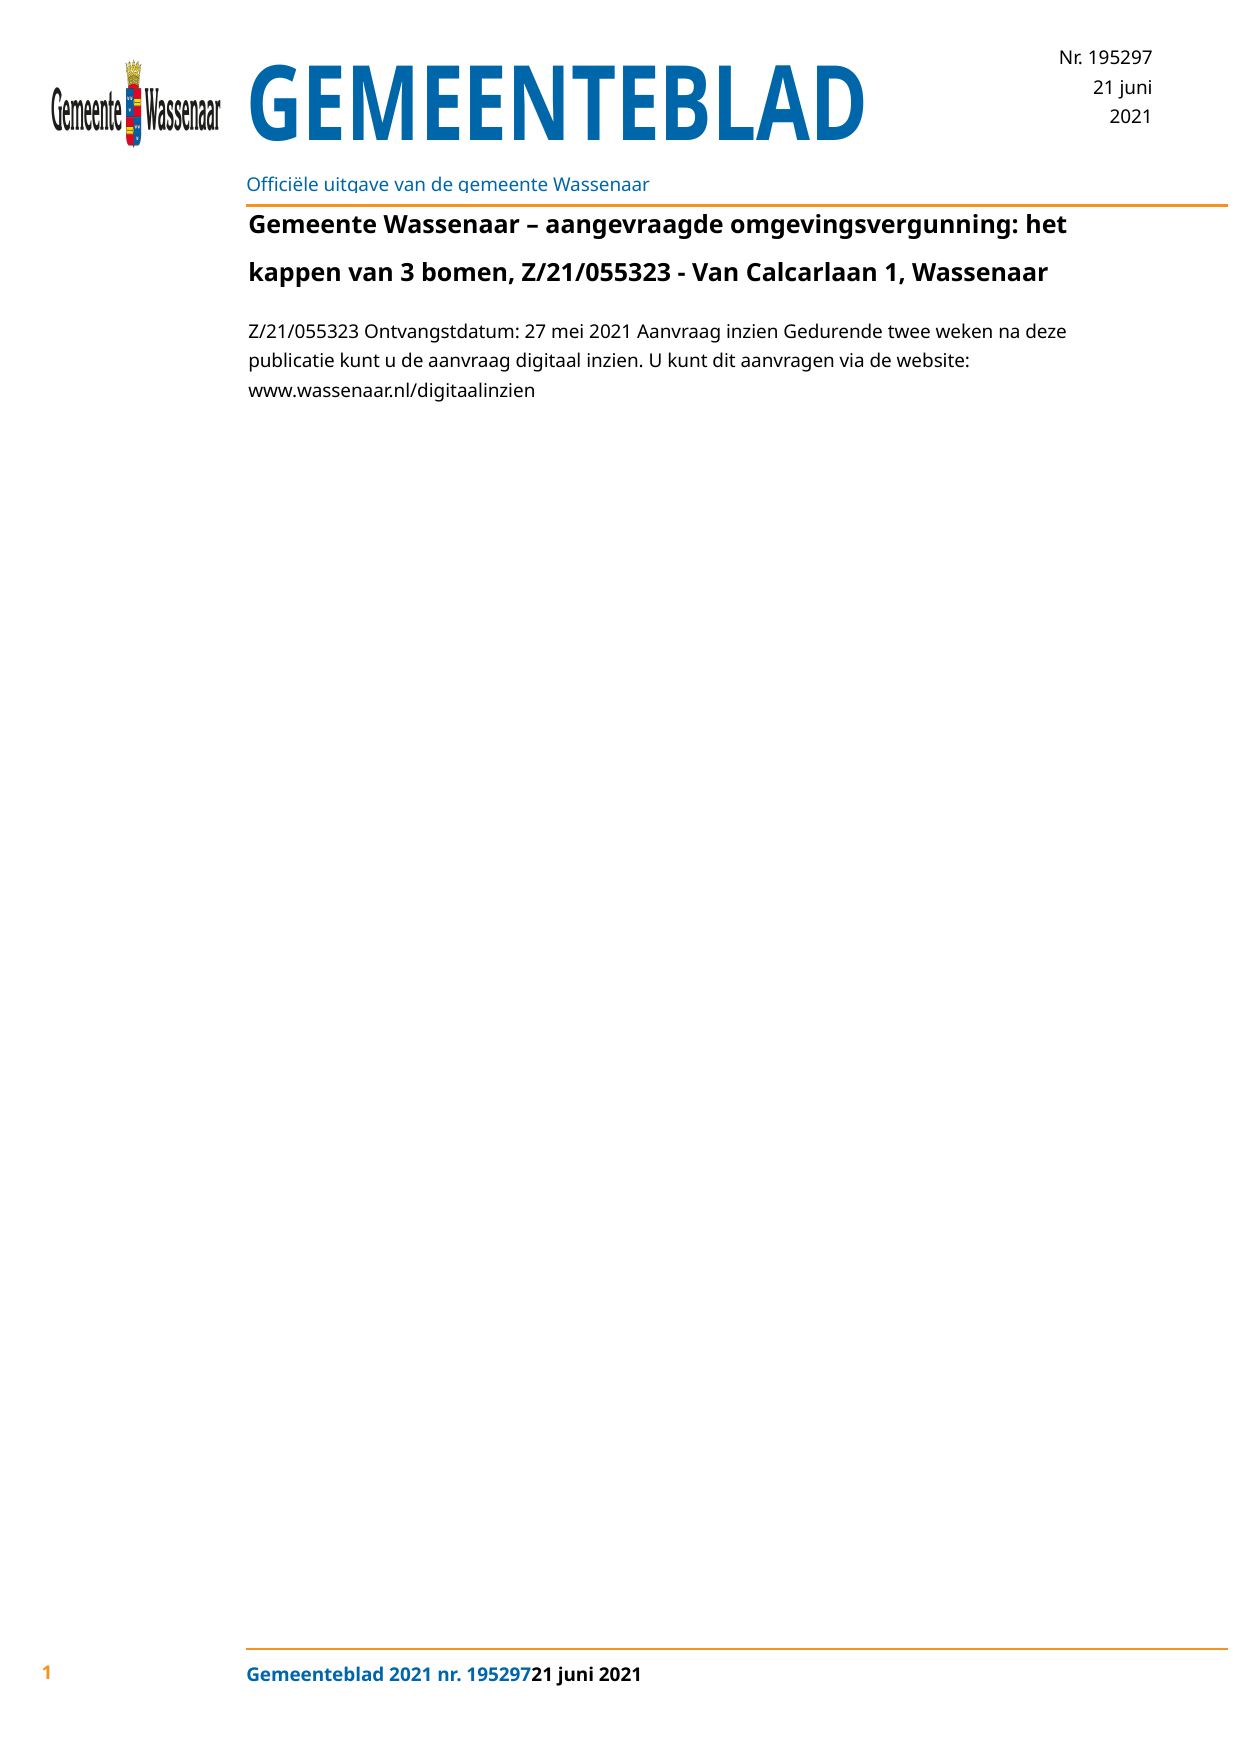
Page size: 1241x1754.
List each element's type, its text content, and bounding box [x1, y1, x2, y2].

text Z/21/055323 Ontvangstdatum: 27 mei 2021 Aanvraag inzien Gedurende twee weken na deze publicatie kunt u de aanvraag digitaal inzien. U kunt dit aanvragen via de website: www.wassenaar.nl/digitaalinzien [248, 318, 1152, 403]
text Gemeente Wassenaar – aangevraagde omgevingsvergunning: het kappen van 3 bomen, Z/21/055323 - Van Calcarlaan 1, Wassenaar [248, 207, 1152, 288]
picture [41, 47, 231, 172]
